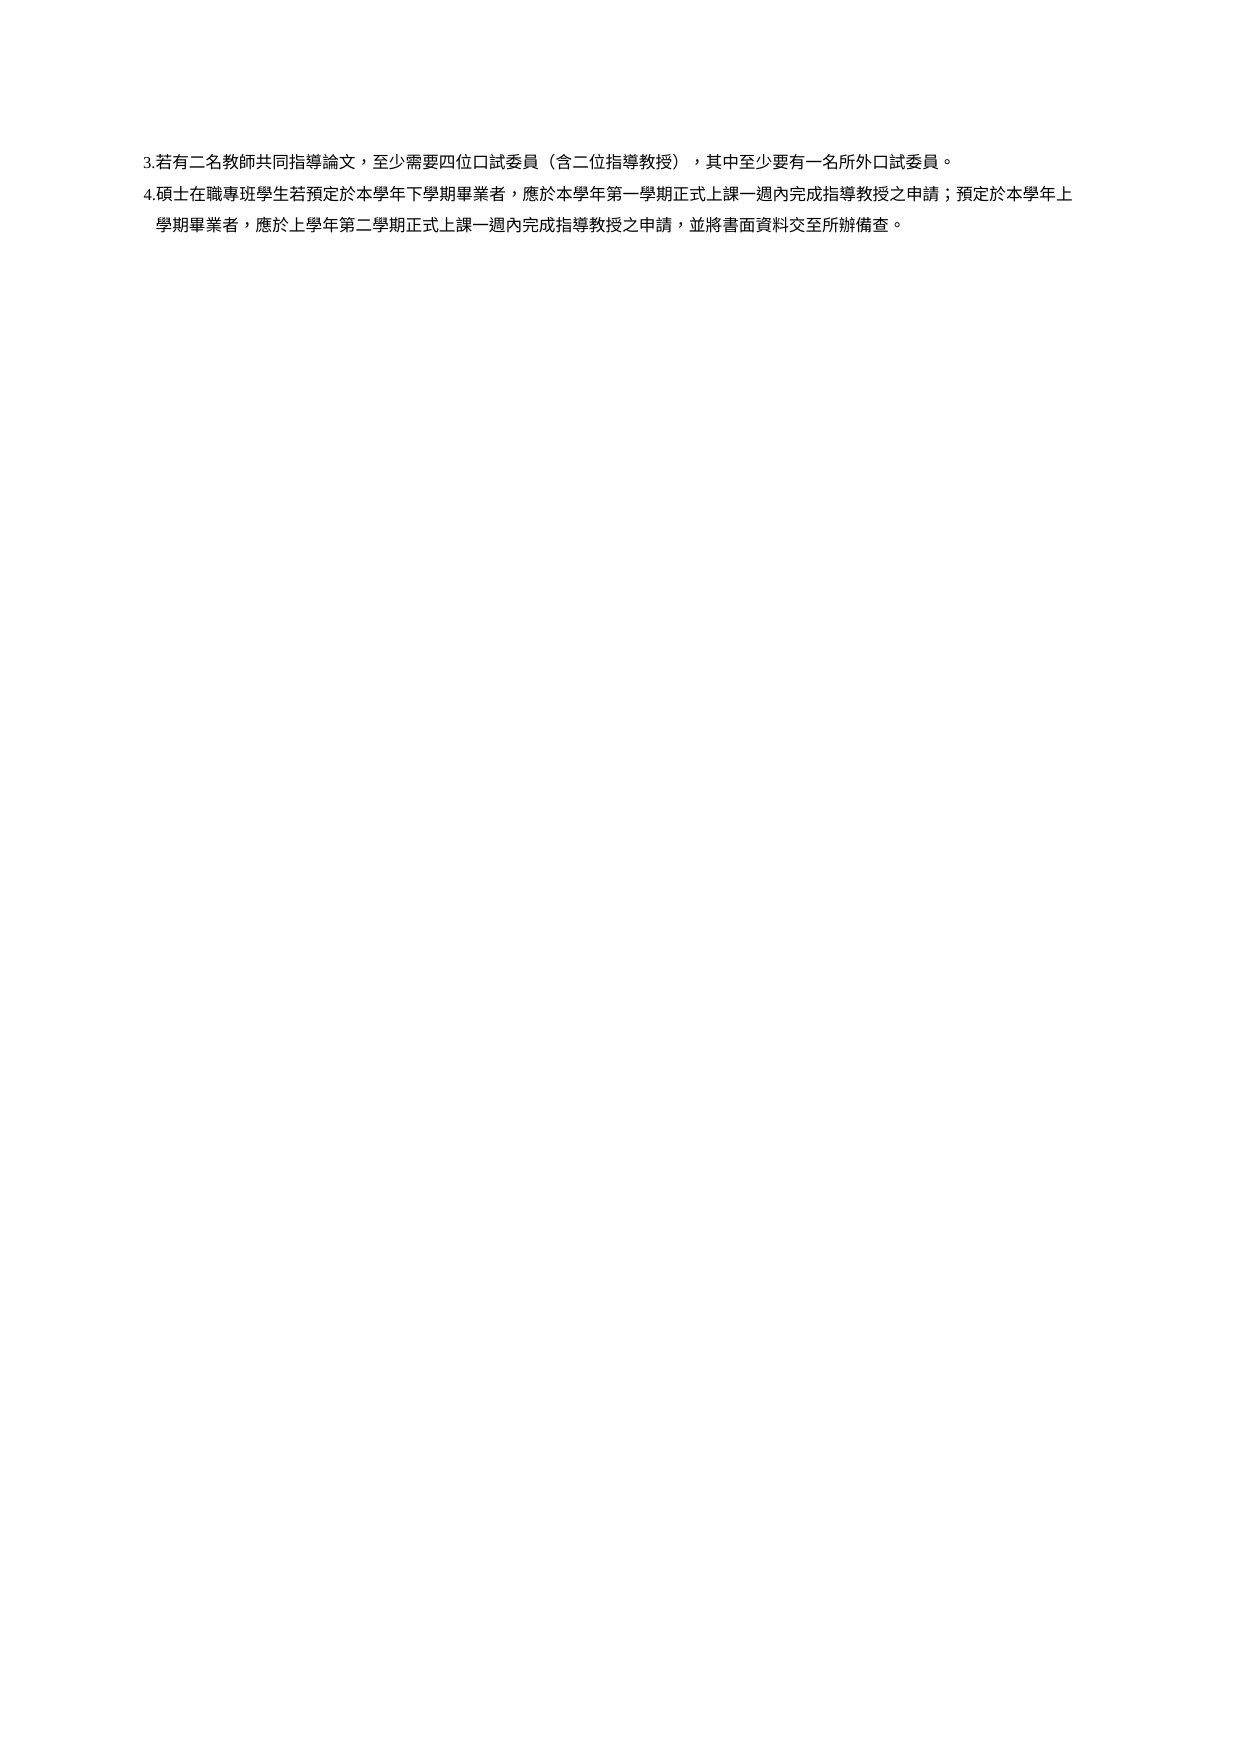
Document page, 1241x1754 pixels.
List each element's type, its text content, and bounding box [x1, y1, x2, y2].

text 4.碩士在職專班學生若預定於本學年下學期畢業者，應於本學年第一學期正式上課一週內完成指導教授之申請；預定於本學年上學期畢業者，應於上學年第二學期正式上課一週內完成指導教授之申請，並將書面資料交至所辦備查。 [143, 173, 1073, 236]
text 3.若有二名教師共同指導論文，至少需要四位口試委員（含二位指導教授），其中至少要有一名所外口試委員。 [134, 142, 1034, 173]
